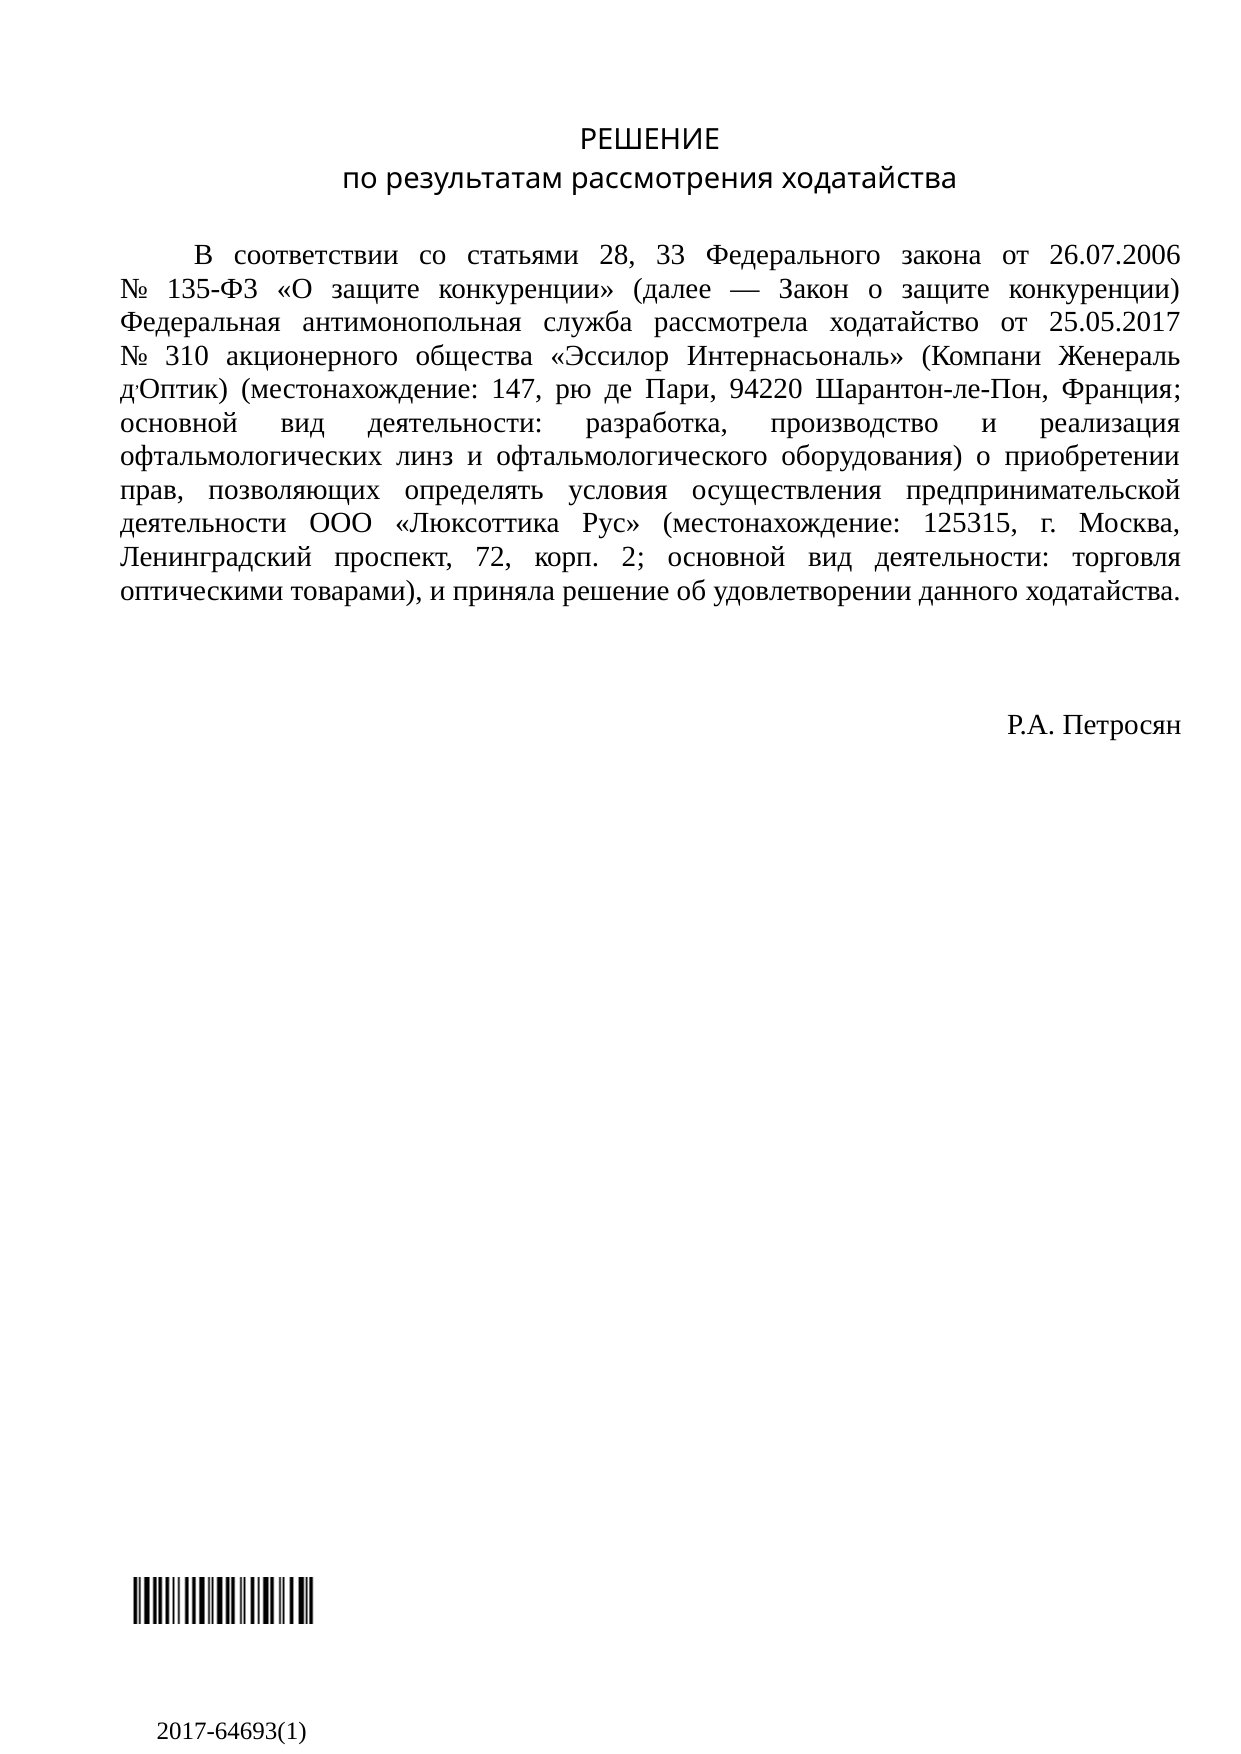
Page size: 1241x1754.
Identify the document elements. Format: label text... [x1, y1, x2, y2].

text РЕШЕНИЕ [118, 118, 1181, 158]
text по результатам рассмотрения ходатайства [118, 158, 1181, 197]
text В соответствии со статьями 28, 33 Федерального закона от 26.07.2006 № 135-Ф3 «О защите конкуренции» (далее — Закон о защите конкуренции) Федеральная антимонопольная служба рассмотрела ходатайство от 25.05.2017 № 310 акционерного общества «Эссилор Интернасьональ» (Компани Женераль д,Оптик) (местонахождение: 147, рю де Пари, 94220 Шарантон-ле-Пон, Франция; основной вид деятельности: разработка, производство и реализация офтальмологических линз и офтальмологического оборудования) о приобретении прав, позволяющих определять условия осуществления предпринимательской деятельности ООО «Люксоттика Рус» (местонахождение: 125315, г. Москва, Ленинградский проспект, 72, корп. 2; основной вид деятельности: торговля оптическими товарами), и приняла решение об удовлетворении данного ходатайства. [120, 237, 1181, 606]
picture [118, 1577, 331, 1624]
text Р.А. Петросян [120, 707, 1181, 740]
